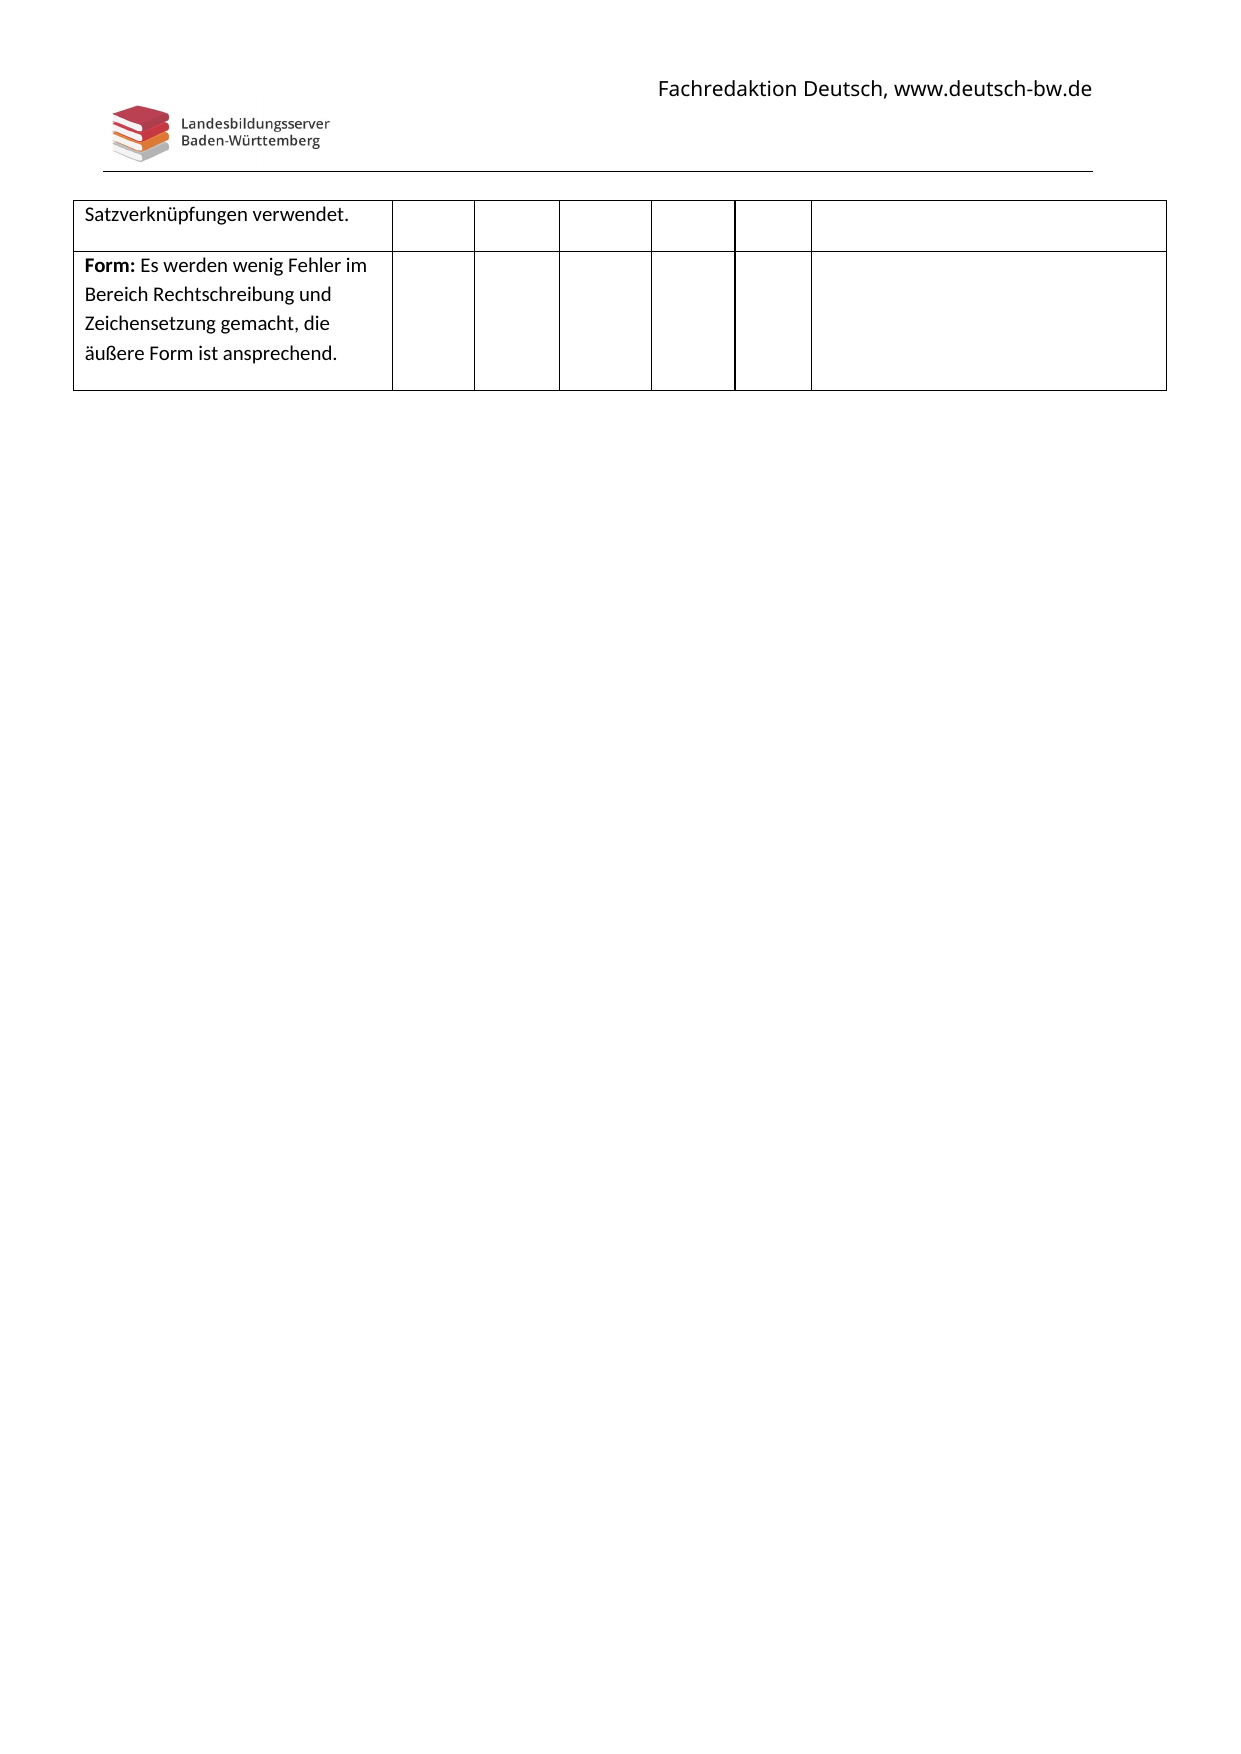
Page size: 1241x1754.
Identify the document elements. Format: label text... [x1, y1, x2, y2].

table_cell [393, 201, 474, 251]
table_cell [560, 201, 651, 251]
table_cell [652, 252, 734, 390]
table_cell [475, 201, 559, 251]
table_cell Satzverknüpfungen verwendet. [74, 201, 392, 251]
table_cell [393, 252, 474, 390]
table_cell [812, 201, 1166, 251]
table_cell [736, 201, 811, 251]
table_cell [560, 252, 651, 390]
table_cell [475, 252, 559, 390]
table_cell [652, 201, 734, 251]
table_cell [736, 252, 811, 390]
table_cell [812, 252, 1166, 390]
table_cell Form: Es werden wenig Fehler im Bereich Rechtschreibung und Zeichensetzung gemacht, die äußere Form ist ansprechend. [74, 252, 392, 390]
